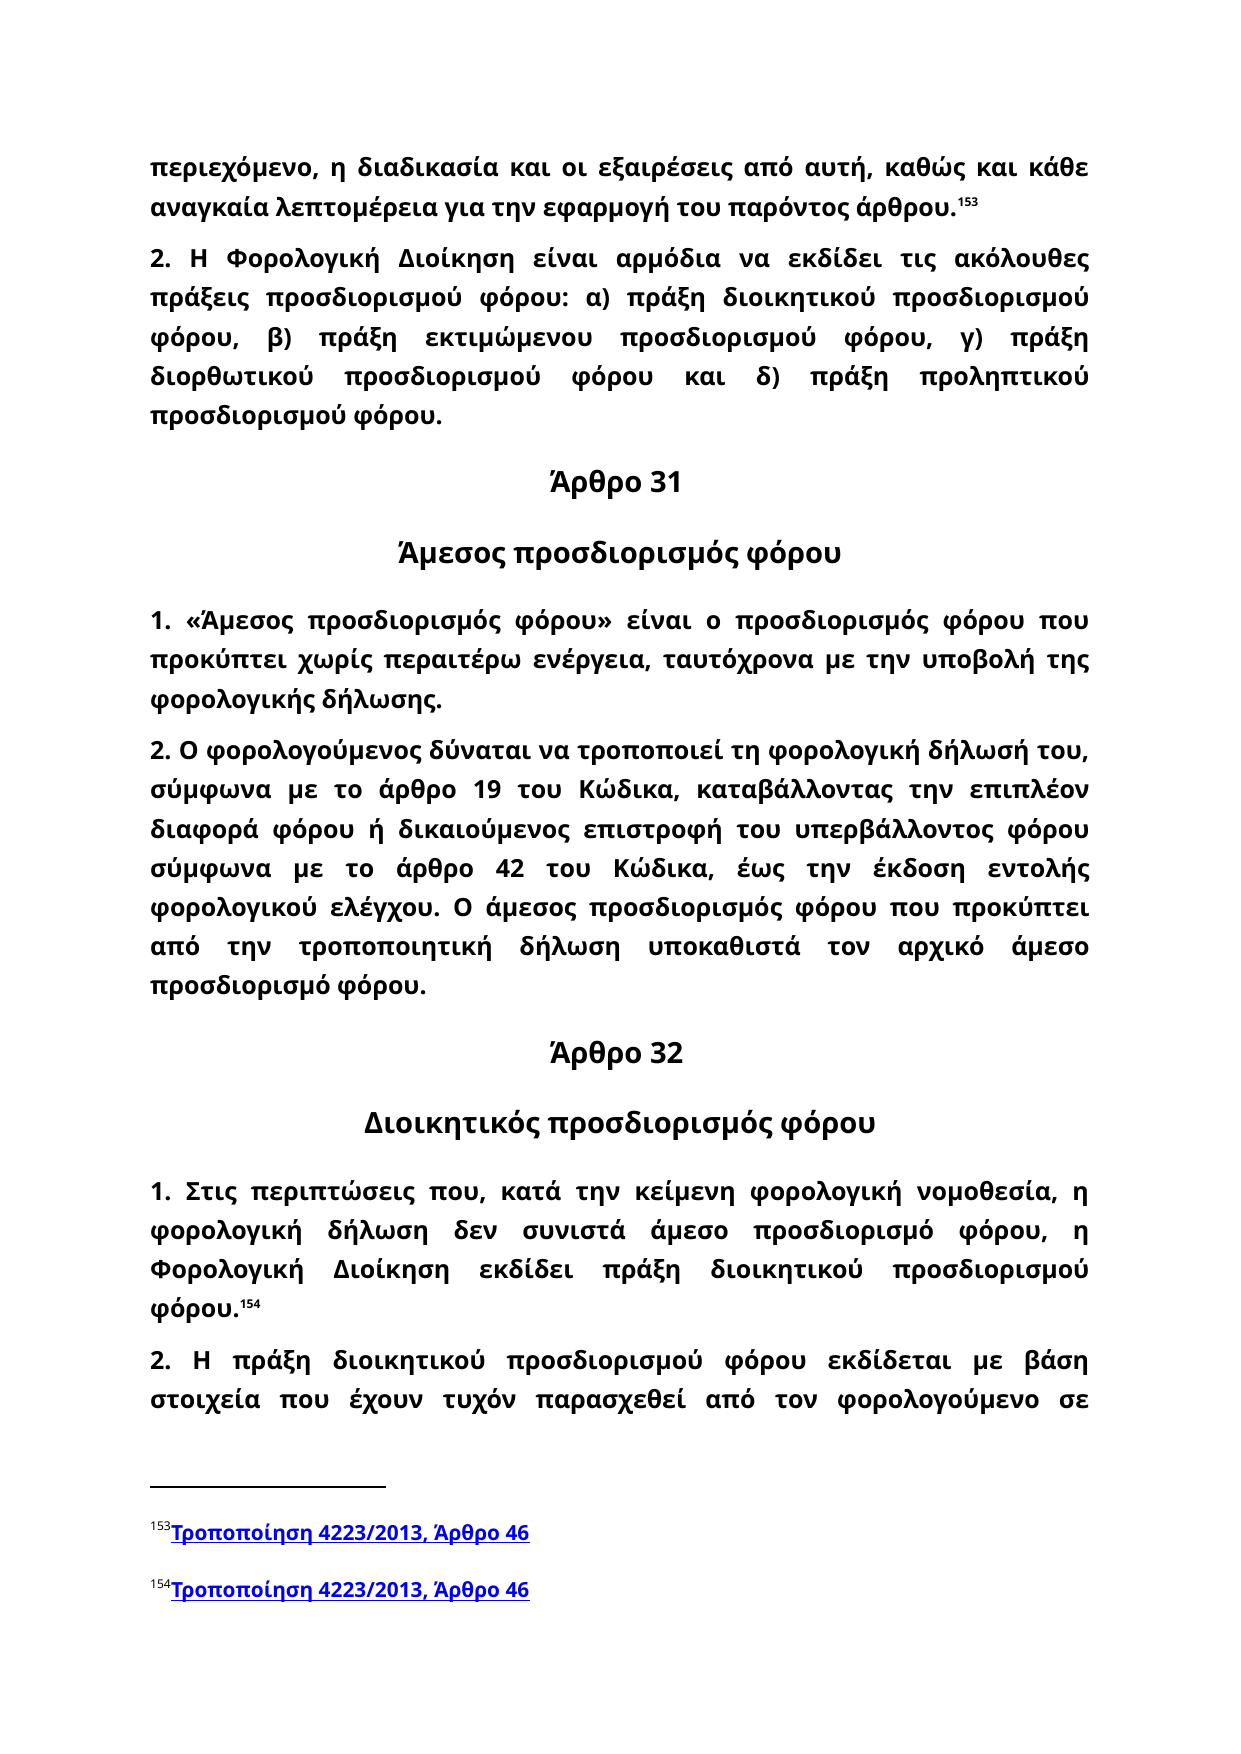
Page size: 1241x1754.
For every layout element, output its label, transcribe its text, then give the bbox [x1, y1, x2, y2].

text περιεχόμενο, η διαδικασία και οι εξαιρέσεις από αυτή, καθώς και κάθε αναγκαία λεπτομέρεια για την εφαρμογή του παρόντος άρθρου. [150, 150, 1090, 223]
text 1. «Άμεσος προσδιορισμός φόρου» είναι ο προσδιορισμός φόρου που προκύπτει χωρίς περαιτέρω ενέργεια, ταυτόχρονα με την υποβολή της φορολογικής δήλωσης. [150, 603, 1090, 715]
text 2. Ο φορολογούμενος δύναται να τροποποιεί τη φορολογική δήλωσή του, σύμφωνα με το άρθρο 19 του Κώδικα, καταβάλλοντας την επιπλέον διαφορά φόρου ή δικαιούμενος επιστροφή του υπερβάλλοντος φόρου σύμφωνα με το άρθρο 42 του Κώδικα, έως την έκδοση εντολής φορολογικού ελέγχου. Ο άμεσος προσδιορισμός φόρου που προκύπτει από την τροποποιητική δήλωση υποκαθιστά τον αρχικό άμεσο προσδιορισμό φόρου. [150, 733, 1090, 1002]
subtitle Διοικητικός προσδιορισμός φόρου [150, 1103, 1090, 1142]
text Τροποποίηση 4223/2013, Άρθρο 46 [150, 1576, 1090, 1604]
text 1. Στις περιπτώσεις που, κατά την κείμενη φορολογική νομοθεσία, η φορολογική δήλωση δεν συνιστά άμεσο προσδιορισμό φόρου, η Φορολογική Διοίκηση εκδίδει πράξη διοικητικού προσδιορισμού φόρου. [150, 1173, 1090, 1325]
subtitle Άμεσος προσδιορισμός φόρου [150, 532, 1090, 572]
text Τροποποίηση 4223/2013, Άρθρο 46 [150, 1518, 1090, 1546]
subtitle Άρθρο 32 [150, 1032, 1090, 1072]
text 2. Η Φορολογική Διοίκηση είναι αρμόδια να εκδίδει τις ακόλουθες πράξεις προσδιορισμού φόρου: α) πράξη διοικητικού προσδιορισμού φόρου, β) πράξη εκτιμώμενου προσδιορισμού φόρου, γ) πράξη διορθωτικού προσδιορισμού φόρου και δ) πράξη προληπτικού προσδιορισμού φόρου. [150, 241, 1090, 432]
subtitle Άρθρο 31 [150, 462, 1090, 501]
text 2. Η πράξη διοικητικού προσδιορισμού φόρου εκδίδεται με βάση στοιχεία που έχουν τυχόν παρασχεθεί από τον φορολογούμενο σε [150, 1342, 1090, 1416]
